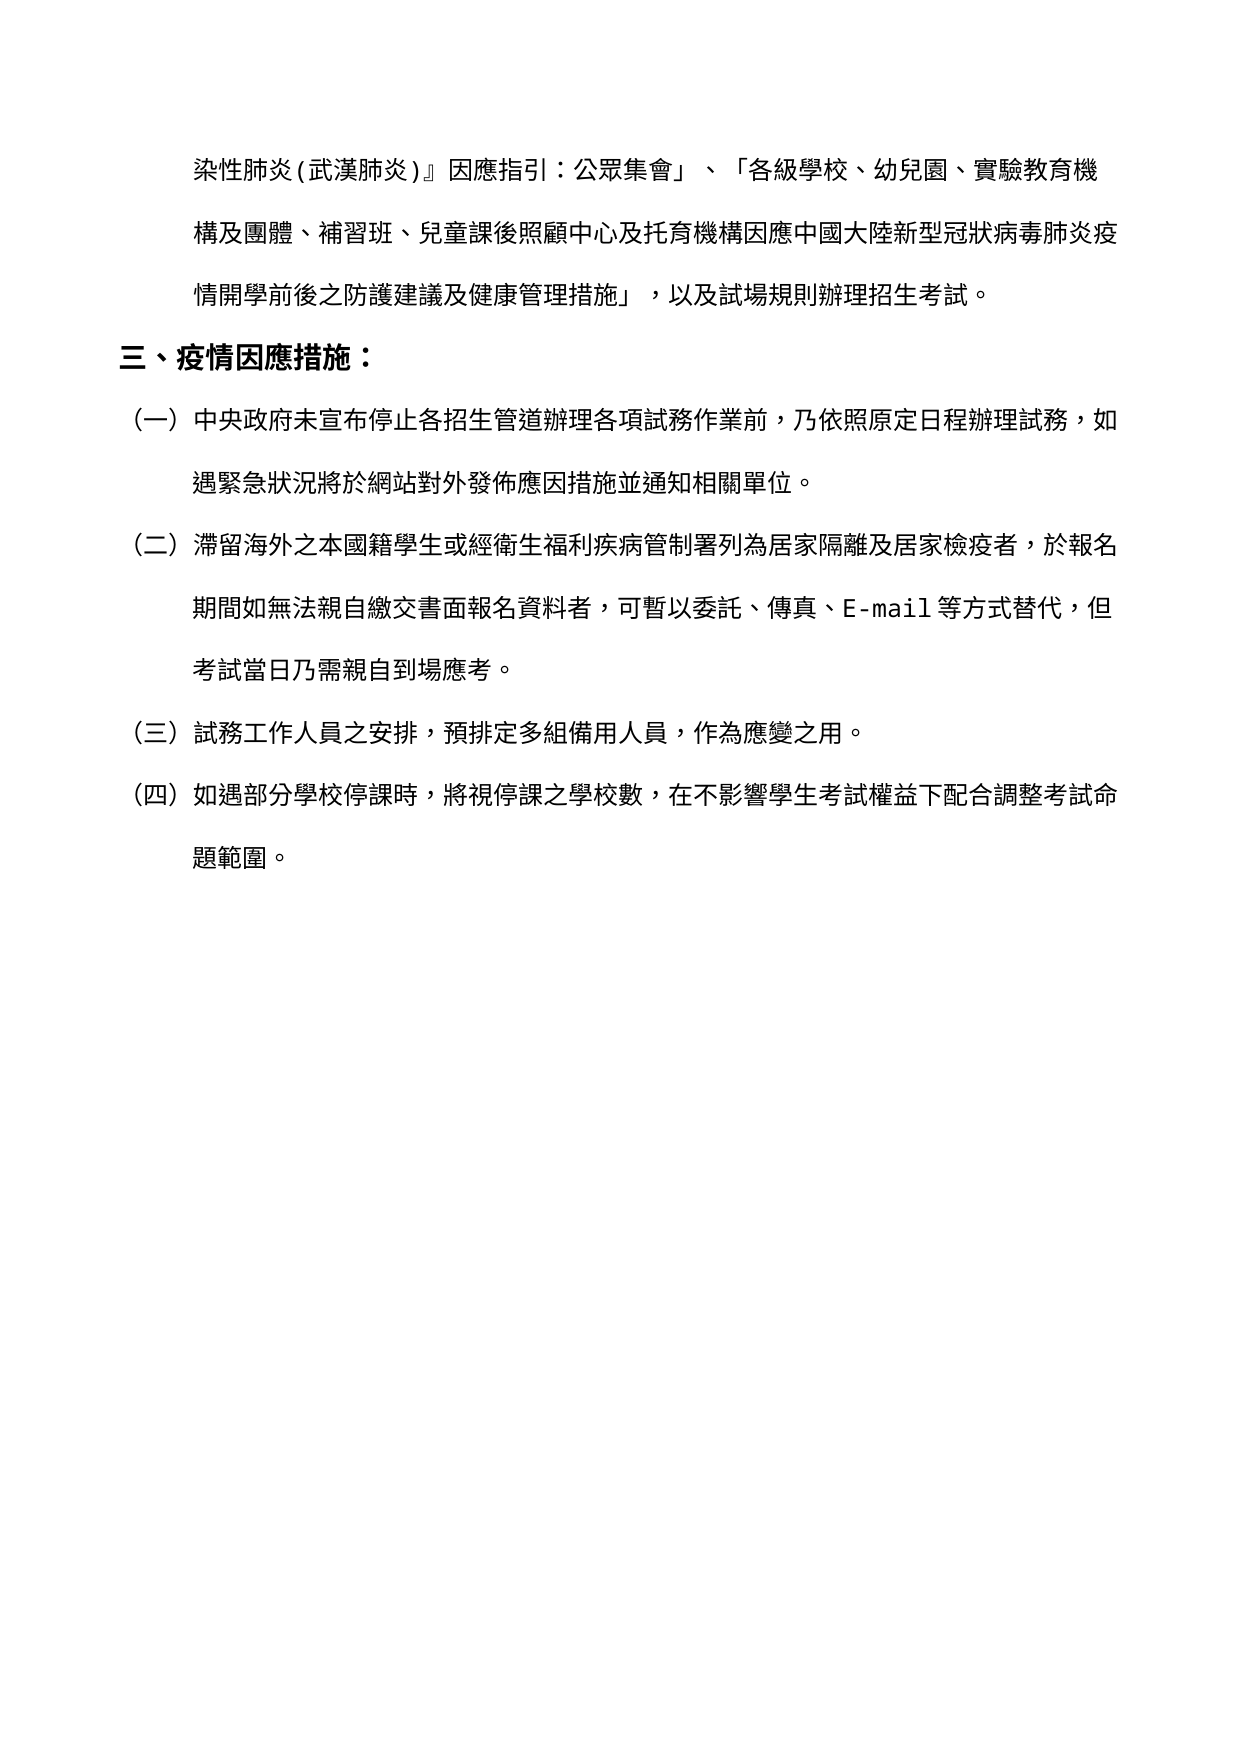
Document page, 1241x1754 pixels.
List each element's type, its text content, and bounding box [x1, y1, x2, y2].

text （一）中央政府未宣布停止各招生管道辦理各項試務作業前，乃依照原定日程辦理試務，如遇緊急狀況將於網站對外發佈應因措施並通知相關單位。 [118, 377, 1122, 502]
text （四）如遇部分學校停課時，將視停課之學校數，在不影響學生考試權益下配合調整考試命題範圍。 [118, 752, 1122, 877]
text 染性肺炎(武漢肺炎)』因應指引：公眾集會」、「各級學校、幼兒園、實驗教育機構及團體、補習班、兒童課後照顧中心及托育機構因應中國大陸新型冠狀病毒肺炎疫情開學前後之防護建議及健康管理措施」，以及試場規則辦理招生考試。 [118, 127, 1122, 314]
text （三）試務工作人員之安排，預排定多組備用人員，作為應變之用。 [118, 689, 1122, 752]
text （二）滯留海外之本國籍學生或經衛生福利疾病管制署列為居家隔離及居家檢疫者，於報名期間如無法親自繳交書面報名資料者，可暫以委託、傳真、E-mail等方式替代，但考試當日乃需親自到場應考。 [118, 502, 1122, 689]
text 三、疫情因應措施： [118, 314, 1122, 377]
